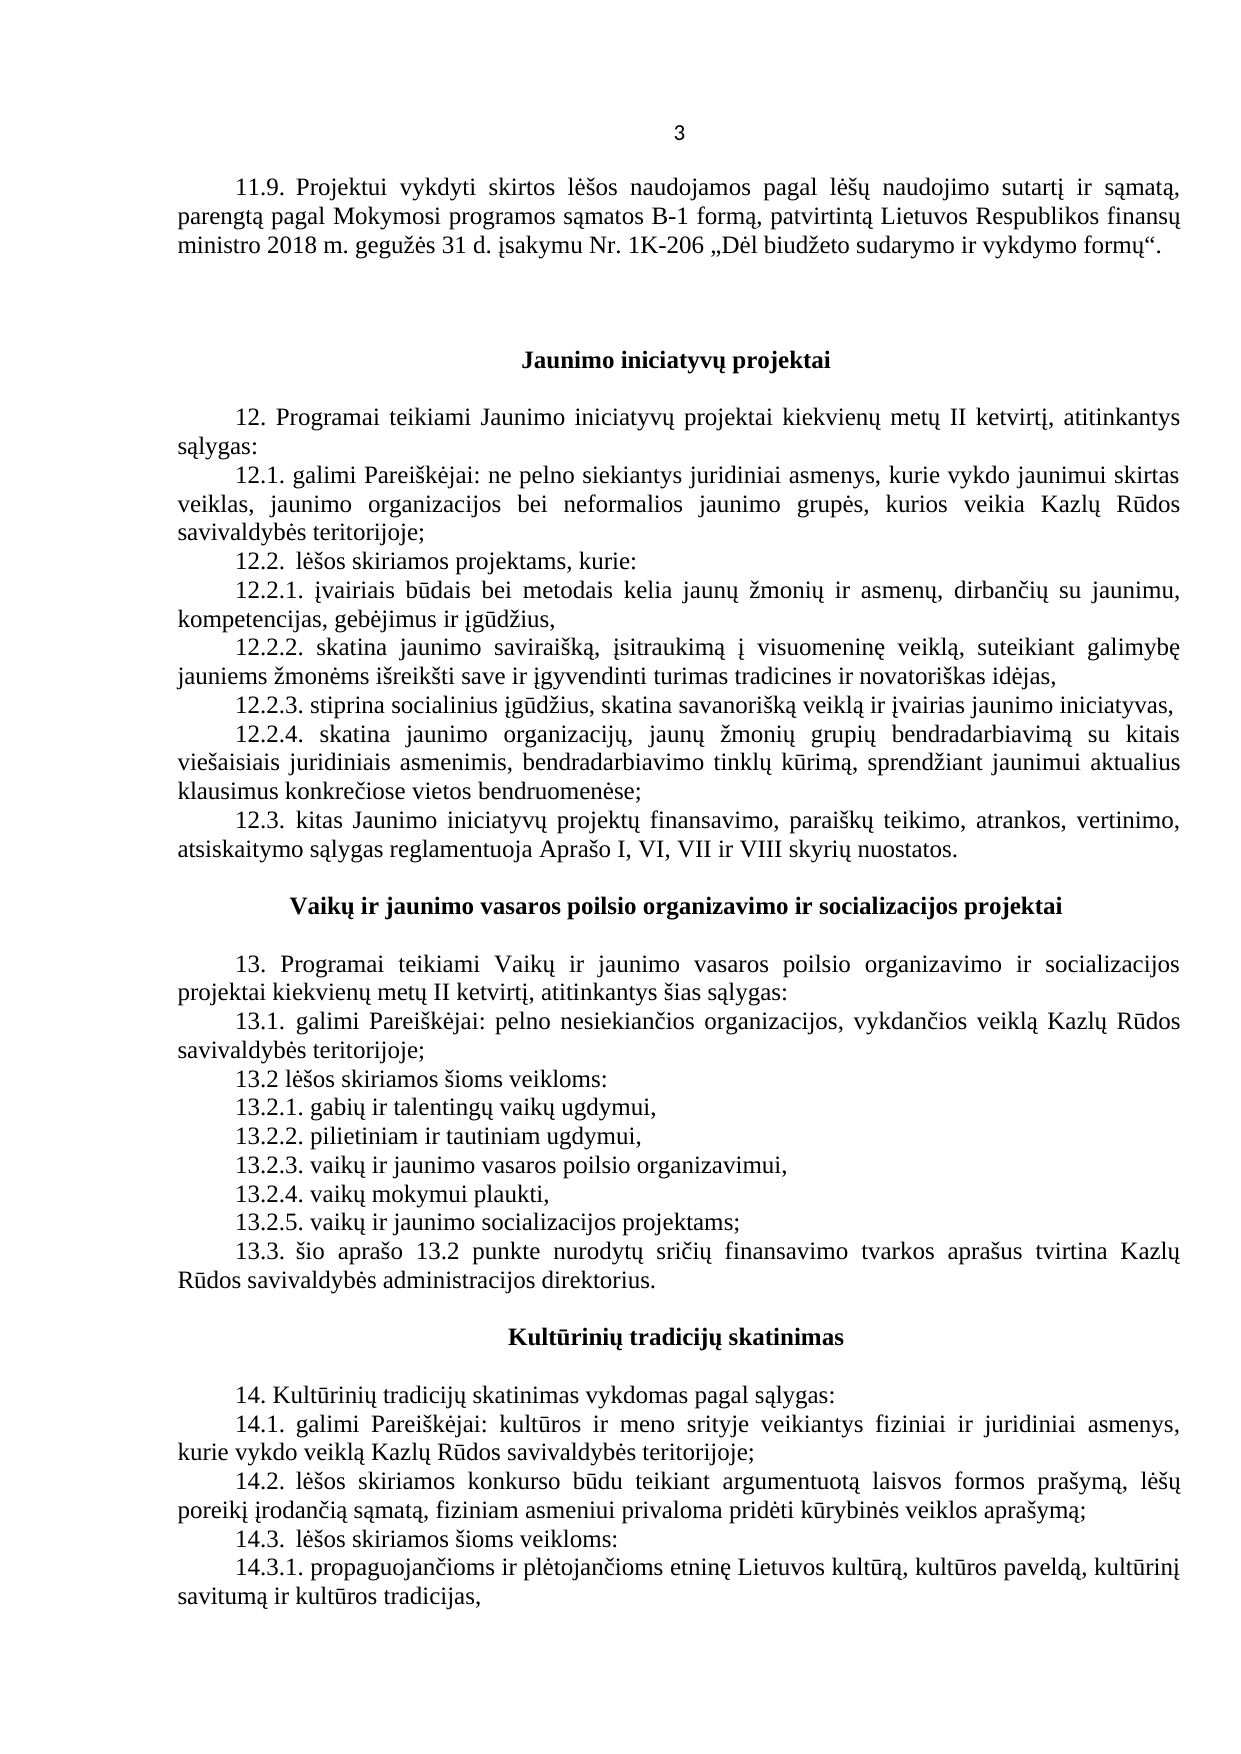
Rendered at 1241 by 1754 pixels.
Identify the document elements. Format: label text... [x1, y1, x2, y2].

text 13.2.3. vaikų ir jaunimo vasaros poilsio organizavimui, [177, 1150, 1181, 1179]
text 14.2. lėšos skiriamos konkurso būdu teikiant argumentuotą laisvos formos prašymą, lėšų poreikį įrodančią sąmatą, fiziniam asmeniui privaloma pridėti kūrybinės veiklos aprašymą; [177, 1466, 1181, 1524]
text Vaikų ir jaunimo vasaros poilsio organizavimo ir socializacijos projektai [177, 891, 1181, 920]
text 12.2.2. skatina jaunimo saviraišką, įsitraukimą į visuomeninę veiklą, suteikiant galimybę jauniems žmonėms išreikšti save ir įgyvendinti turimas tradicines ir novatoriškas idėjas, [177, 632, 1181, 690]
text 12.2.4. skatina jaunimo organizacijų, jaunų žmonių grupių bendradarbiavimą su kitais viešaisiais juridiniais asmenimis, bendradarbiavimo tinklų kūrimą, sprendžiant jaunimui aktualius klausimus konkrečiose vietos bendruomenėse; [177, 719, 1181, 805]
text 14.3.1. propaguojančioms ir plėtojančioms etninę Lietuvos kultūrą, kultūros paveldą, kultūrinį savitumą ir kultūros tradicijas, [177, 1552, 1181, 1610]
text 11.9. Projektui vykdyti skirtos lėšos naudojamos pagal lėšų naudojimo sutartį ir sąmatą, parengtą pagal Mokymosi programos sąmatos B-1 formą, patvirtintą Lietuvos Respublikos finansų ministro 2018 m. gegužės 31 d. įsakymu Nr. 1K-206 „Dėl biudžeto sudarymo ir vykdymo formų“. [177, 172, 1181, 259]
text Kultūrinių tradicijų skatinimas [177, 1322, 1181, 1351]
text 12.2.1. įvairiais būdais bei metodais kelia jaunų žmonių ir asmenų, dirbančių su jaunimu, kompetencijas, gebėjimus ir įgūdžius, [177, 575, 1181, 632]
text 12.1. galimi Pareiškėjai: ne pelno siekiantys juridiniai asmenys, kurie vykdo jaunimui skirtas veiklas, jaunimo organizacijos bei neformalios jaunimo grupės, kurios veikia Kazlų Rūdos savivaldybės teritorijoje; [177, 460, 1181, 546]
text 12. Programai teikiami Jaunimo iniciatyvų projektai kiekvienų metų II ketvirtį, atitinkantys sąlygas: [177, 402, 1181, 460]
text 12.2.3. stiprina socialinius įgūdžius, skatina savanorišką veiklą ir įvairias jaunimo iniciatyvas, [177, 690, 1181, 719]
text Jaunimo iniciatyvų projektai [177, 345, 1181, 374]
text 14.3. lėšos skiriamos šioms veikloms: [177, 1524, 1181, 1552]
text 13. Programai teikiami Vaikų ir jaunimo vasaros poilsio organizavimo ir socializacijos projektai kiekvienų metų II ketvirtį, atitinkantys šias sąlygas: [177, 949, 1181, 1006]
text 12.2. lėšos skiriamos projektams, kurie: [177, 546, 1181, 575]
text 13.2.1. gabių ir talentingų vaikų ugdymui, [177, 1092, 1181, 1121]
text 12.3. kitas Jaunimo iniciatyvų projektų finansavimo, paraiškų teikimo, atrankos, vertinimo, atsiskaitymo sąlygas reglamentuoja Aprašo I, VI, VII ir VIII skyrių nuostatos. [177, 805, 1181, 862]
text 13.2.5. vaikų ir jaunimo socializacijos projektams; [177, 1207, 1181, 1236]
text 13.2.4. vaikų mokymui plaukti, [177, 1179, 1181, 1207]
text 13.3. šio aprašo 13.2 punkte nurodytų sričių finansavimo tvarkos aprašus tvirtina Kazlų Rūdos savivaldybės administracijos direktorius. [177, 1236, 1181, 1294]
text 13.2.2. pilietiniam ir tautiniam ugdymui, [177, 1121, 1181, 1150]
text 14.1. galimi Pareiškėjai: kultūros ir meno srityje veikiantys fiziniai ir juridiniai asmenys, kurie vykdo veiklą Kazlų Rūdos savivaldybės teritorijoje; [177, 1409, 1181, 1466]
text 13.2 lėšos skiriamos šioms veikloms: [177, 1064, 1181, 1092]
text 13.1. galimi Pareiškėjai: pelno nesiekiančios organizacijos, vykdančios veiklą Kazlų Rūdos savivaldybės teritorijoje; [177, 1006, 1181, 1064]
text 14. Kultūrinių tradicijų skatinimas vykdomas pagal sąlygas: [177, 1380, 1181, 1409]
